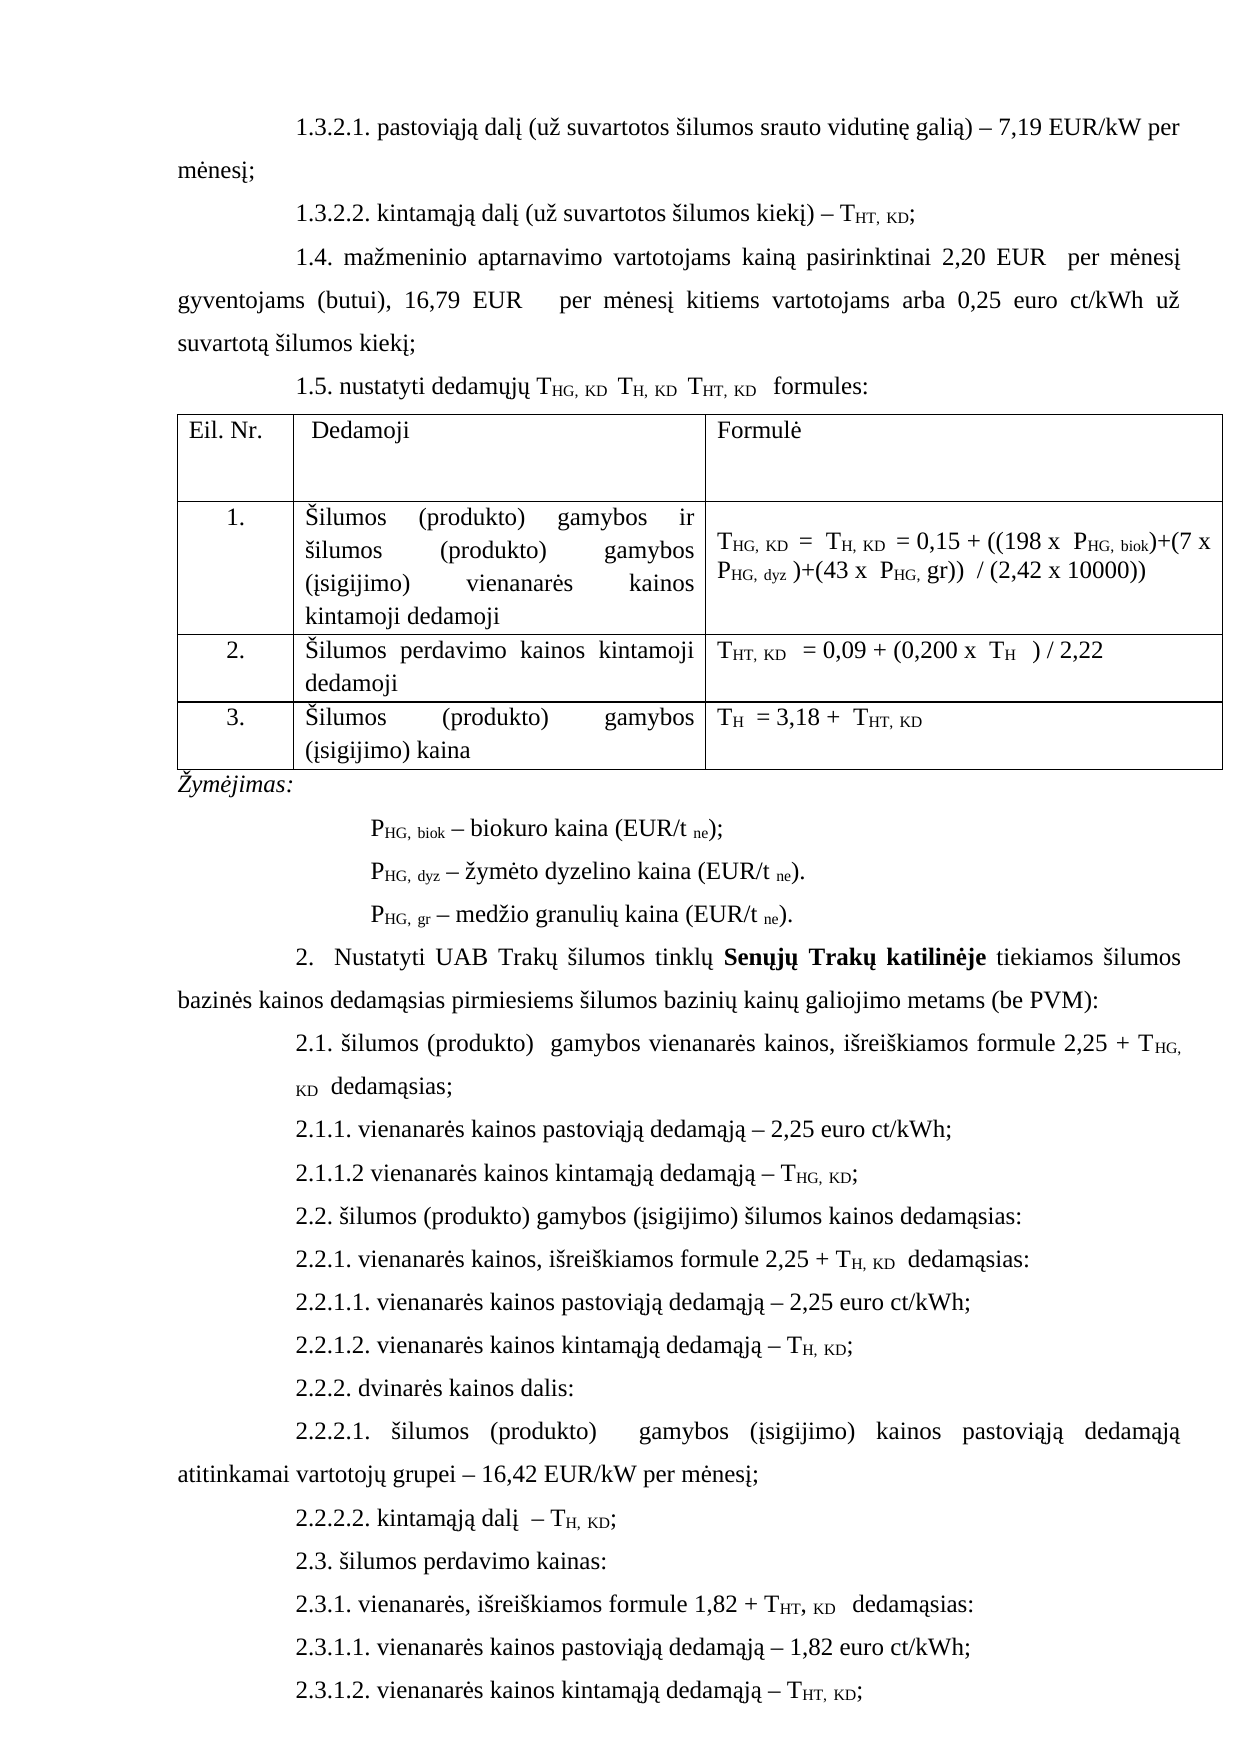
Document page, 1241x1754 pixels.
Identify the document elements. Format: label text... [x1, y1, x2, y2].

text 2.2.1. vienanarės kainos, išreiškiamos formule 2,25 + TH, KD dedamąsias: [295, 1244, 1181, 1273]
table_header Dedamoji [294, 415, 705, 501]
table_cell Šilumos (produkto) gamybos ir šilumos (produkto) gamybos (įsigijimo) vienanarės kainos kintamoji dedamoji [294, 502, 705, 634]
table_cell Šilumos perdavimo kainos kintamoji dedamoji [294, 635, 705, 701]
text 2.3. šilumos perdavimo kainas: [295, 1546, 1181, 1574]
table_cell 1. [178, 502, 293, 634]
table_cell THT, KD = 0,09 + (0,200 x TH ) / 2,22 [706, 635, 1222, 701]
table_cell THG, KD = TH, KD = 0,15 + ((198 x PHG, biok)+(7 x PHG, dyz )+(43 x PHG, gr)) / (2,42 x 10000)) [706, 502, 1222, 634]
text PHG, dyz – žymėto dyzelino kaina (EUR/t ne). [295, 856, 1181, 884]
text 2.1.1.2 vienanarės kainos kintamąją dedamąją – THG, KD; [295, 1158, 1181, 1186]
text 2.2.2.1. šilumos (produkto) gamybos (įsigijimo) kainos pastoviąją dedamąją atitinkamai vartotojų grupei – 16,42 EUR/kW per mėnesį; [177, 1416, 1181, 1488]
text 2.2.2.2. kintamąją dalį – TH, KD; [295, 1503, 1181, 1531]
text 2.1.1. vienanarės kainos pastoviąją dedamąją – 2,25 euro ct/kWh; [295, 1114, 1181, 1143]
text 1.3.2.2. kintamąją dalį (už suvartotos šilumos kiekį) – THT, KD; [177, 198, 1181, 227]
text 1.3.2.1. pastoviąją dalį (už suvartotos šilumos srauto vidutinę galią) – 7,19 EUR/kW per mėnesį; [177, 112, 1181, 184]
text 1.4. mažmeninio aptarnavimo vartotojams kainą pasirinktinai 2,20 EUR per mėnesį gyventojams (butui), 16,79 EUR per mėnesį kitiems vartotojams arba 0,25 euro ct/kWh už suvartotą šilumos kiekį; [177, 242, 1181, 357]
text 2.2.1.2. vienanarės kainos kintamąją dedamąją – TH, KD; [295, 1330, 1181, 1359]
table_cell 2. [178, 635, 293, 701]
table_header Formulė [706, 415, 1222, 501]
table_header Eil. Nr. [178, 415, 293, 501]
text PHG, gr – medžio granulių kaina (EUR/t ne). [295, 899, 1181, 928]
table_cell Šilumos (produkto) gamybos (įsigijimo) kaina [294, 703, 705, 768]
text 2.2.2. dvinarės kainos dalis: [295, 1373, 1181, 1402]
text 2.3.1.1. vienanarės kainos pastoviąją dedamąją – 1,82 euro ct/kWh; [295, 1632, 1181, 1661]
table_cell TH = 3,18 + THT, KD [706, 703, 1222, 768]
text 2.3.1. vienanarės, išreiškiamos formule 1,82 + THT, KD dedamąsias: [295, 1589, 1181, 1618]
text 2.1. šilumos (produkto) gamybos vienanarės kainos, išreiškiamos formule 2,25 + THG, KD dedamąsias; [295, 1028, 1181, 1100]
table_cell 3. [178, 703, 293, 768]
text Žymėjimas: [177, 770, 1181, 798]
text PHG, biok – biokuro kaina (EUR/t ne); [295, 813, 1181, 841]
text 2.3.1.2. vienanarės kainos kintamąją dedamąją – THT, KD; [295, 1675, 1181, 1704]
text 2.2.1.1. vienanarės kainos pastoviąją dedamąją – 2,25 euro ct/kWh; [295, 1287, 1181, 1316]
text 2.2. šilumos (produkto) gamybos (įsigijimo) šilumos kainos dedamąsias: [295, 1201, 1181, 1229]
text 2. Nustatyti UAB Trakų šilumos tinklų Senųjų Trakų katilinėje tiekiamos šilumos bazinės kainos dedamąsias pirmiesiems šilumos bazinių kainų galiojimo metams (be PVM): [177, 942, 1181, 1014]
text 1.5. nustatyti dedamųjų THG, KD TH, KD THT, KD formules: [177, 371, 1181, 400]
